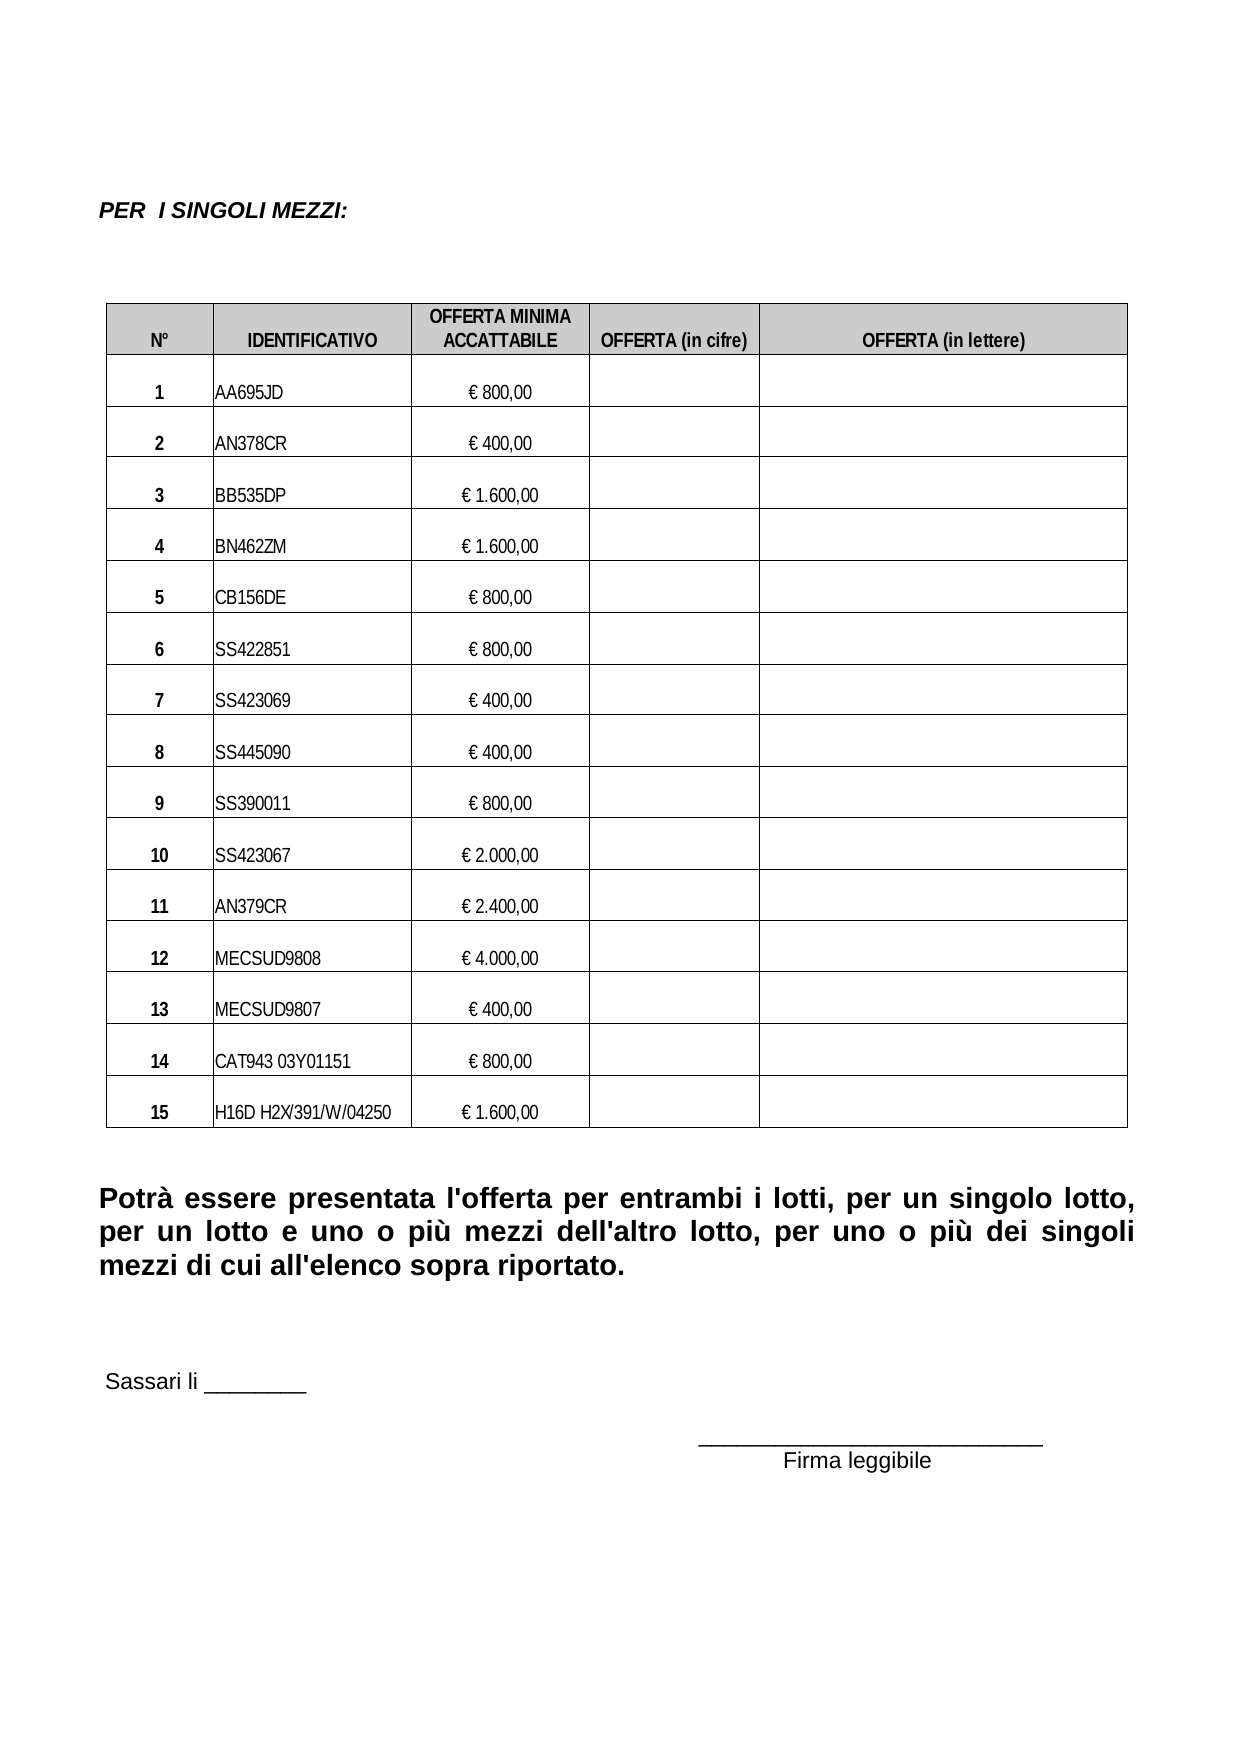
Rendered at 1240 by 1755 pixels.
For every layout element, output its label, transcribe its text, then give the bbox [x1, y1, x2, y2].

text Firma leggibile [757, 1447, 1137, 1473]
text ___________________________ [98, 1421, 1137, 1447]
text Potrà essere presentata l'offerta per entrambi i lotti, per un singolo lotto, per un lotto e uno o più mezzi dell'altro lotto, per uno o più dei singoli mezzi di cui all'elenco sopra riportato. [98, 1181, 1137, 1282]
text PER I SINGOLI MEZZI: [98, 197, 1137, 223]
text Sassari li ________ [98, 1368, 1137, 1394]
